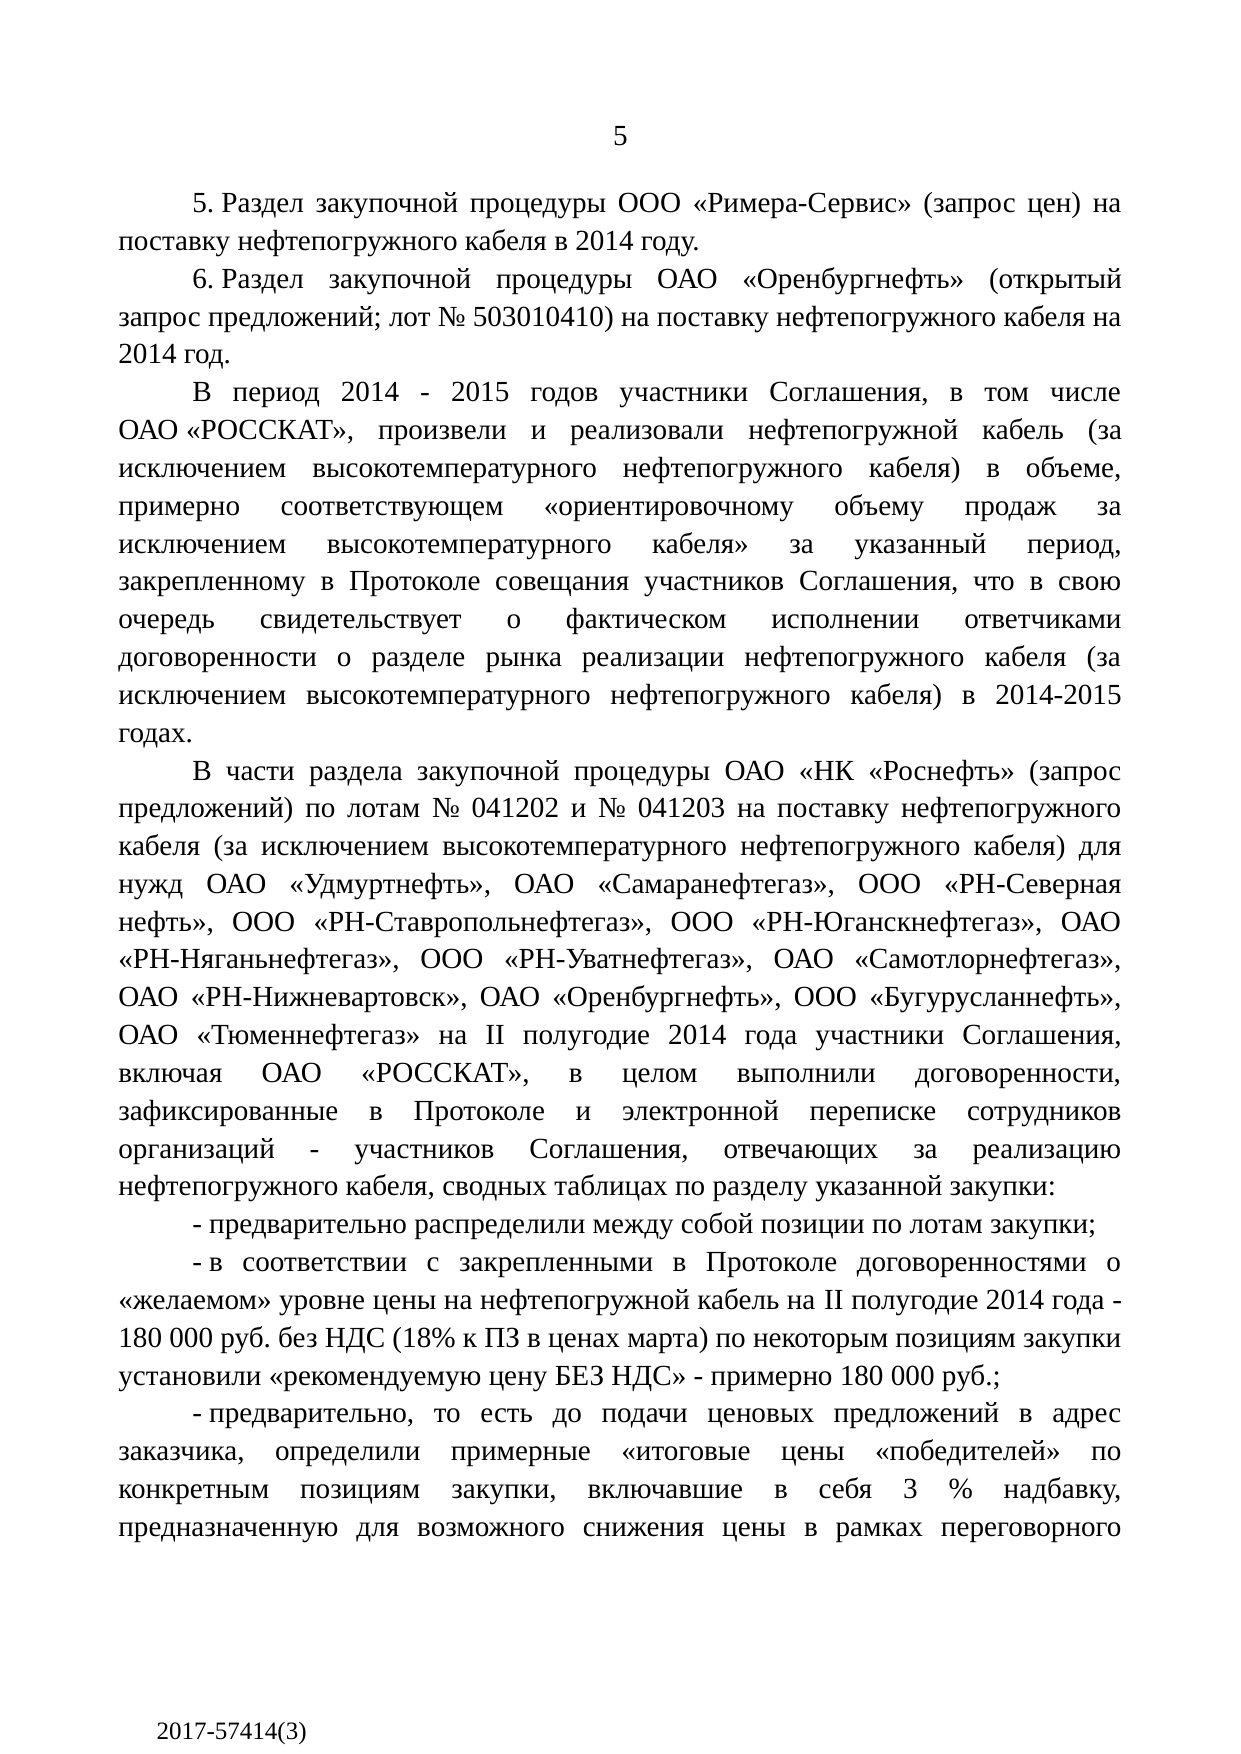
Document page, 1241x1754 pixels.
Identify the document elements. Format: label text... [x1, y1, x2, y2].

text 6. Раздел закупочной процедуры ОАО «Оренбургнефть» (открытый запрос предложений; лот № 503010410) на поставку нефтепогружного кабеля на 2014 год. [118, 257, 1122, 370]
text В части раздела закупочной процедуры ОАО «НК «Роснефть» (запрос предложений) по лотам № 041202 и № 041203 на поставку нефтепогружного кабеля (за исключением высокотемпературного нефтепогружного кабеля) для нужд ОАО «Удмуртнефть», ОАО «Самаранефтегаз», ООО «РН-Северная нефть», ООО «РН-Ставропольнефтегаз», ООО «РН-Юганскнефтегаз», ОАО «РН-Няганьнефтегаз», ООО «РН-Уватнефтегаз», ОАО «Самотлорнефтегаз», ОАО «РН-Нижневартовск», ОАО «Оренбургнефть», ООО «Бугурусланнефть», ОАО «Тюменнефтегаз» на II полугодие 2014 года участники Соглашения, включая ОАО «РОССКАТ», в целом выполнили договоренности, зафиксированные в Протоколе и электронной переписке сотрудников организаций - участников Соглашения, отвечающих за реализацию нефтепогружного кабеля, сводных таблицах по разделу указанной закупки: [118, 748, 1122, 1202]
text 5. Раздел закупочной процедуры ООО «Римера-Сервис» (запрос цен) на поставку нефтепогружного кабеля в 2014 году. [118, 181, 1122, 257]
text - в соответствии с закрепленными в Протоколе договоренностями о «желаемом» уровне цены на нефтепогружной кабель на II полугодие 2014 года - 180 000 руб. без НДС (18% к ПЗ в ценах марта) по некоторым позициям закупки установили «рекомендуемую цену БЕЗ НДС» - примерно 180 000 руб.; [118, 1240, 1122, 1391]
text - предварительно распределили между собой позиции по лотам закупки; [118, 1202, 1122, 1240]
text - предварительно, то есть до подачи ценовых предложений в адрес заказчика, определили примерные «итоговые цены «победителей» по конкретным позициям закупки, включавшие в себя 3 % надбавку, предназначенную для возможного снижения цены в рамках переговорного [118, 1391, 1122, 1542]
text В период 2014 - 2015 годов участники Соглашения, в том числе ОАО «РОССКАТ», произвели и реализовали нефтепогружной кабель (за исключением высокотемпературного нефтепогружного кабеля) в объеме, примерно соответствующем «ориентировочному объему продаж за исключением высокотемпературного кабеля» за указанный период, закрепленному в Протоколе совещания участников Соглашения, что в свою очередь свидетельствует о фактическом исполнении ответчиками договоренности о разделе рынка реализации нефтепогружного кабеля (за исключением высокотемпературного нефтепогружного кабеля) в 2014-2015 годах. [118, 370, 1122, 748]
